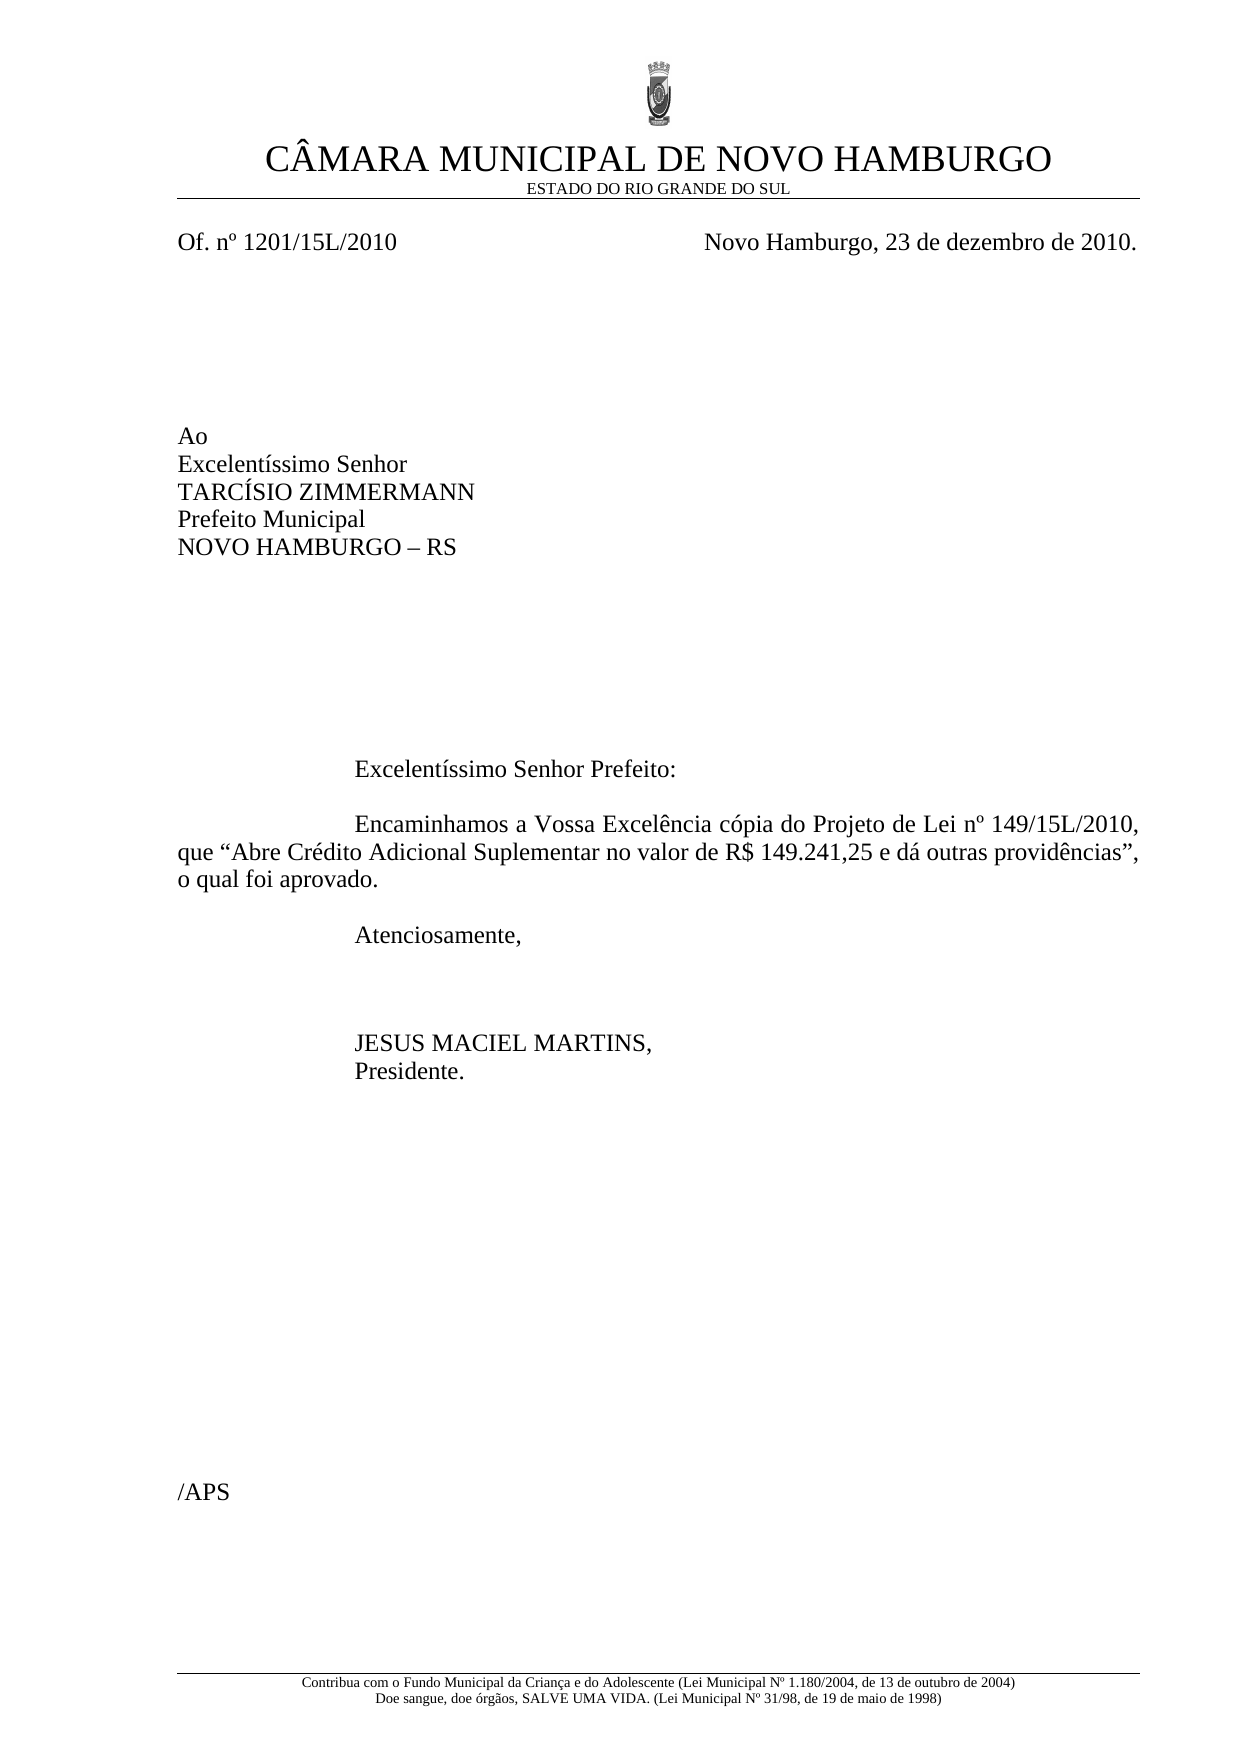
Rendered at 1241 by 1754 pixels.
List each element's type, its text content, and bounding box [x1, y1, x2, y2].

subtitle TARCÍSIO ZIMMERMANN [177, 478, 1140, 505]
text Atenciosamente, [177, 921, 1140, 949]
text Encaminhamos a Vossa Excelência cópia do Projeto de Lei nº 149/15L/2010, que “Abre Crédito Adicional Suplementar no valor de R$ 149.241,25 e dá outras providências”, o qual foi aprovado. [177, 810, 1140, 893]
text Excelentíssimo Senhor Prefeito: [177, 755, 1140, 782]
subtitle Of. nº 1201/15L/2010 Novo Hamburgo, 23 de dezembro de 2010. [177, 228, 1140, 256]
text Prefeito Municipal [177, 505, 1140, 533]
text /APS [177, 1478, 1140, 1506]
text NOVO HAMBURGO – RS [177, 533, 1140, 561]
text Ao [177, 422, 1140, 450]
text Presidente. [177, 1057, 1140, 1084]
text Excelentíssimo Senhor [177, 450, 1140, 478]
text JESUS MACIEL MARTINS, [177, 1029, 1140, 1057]
